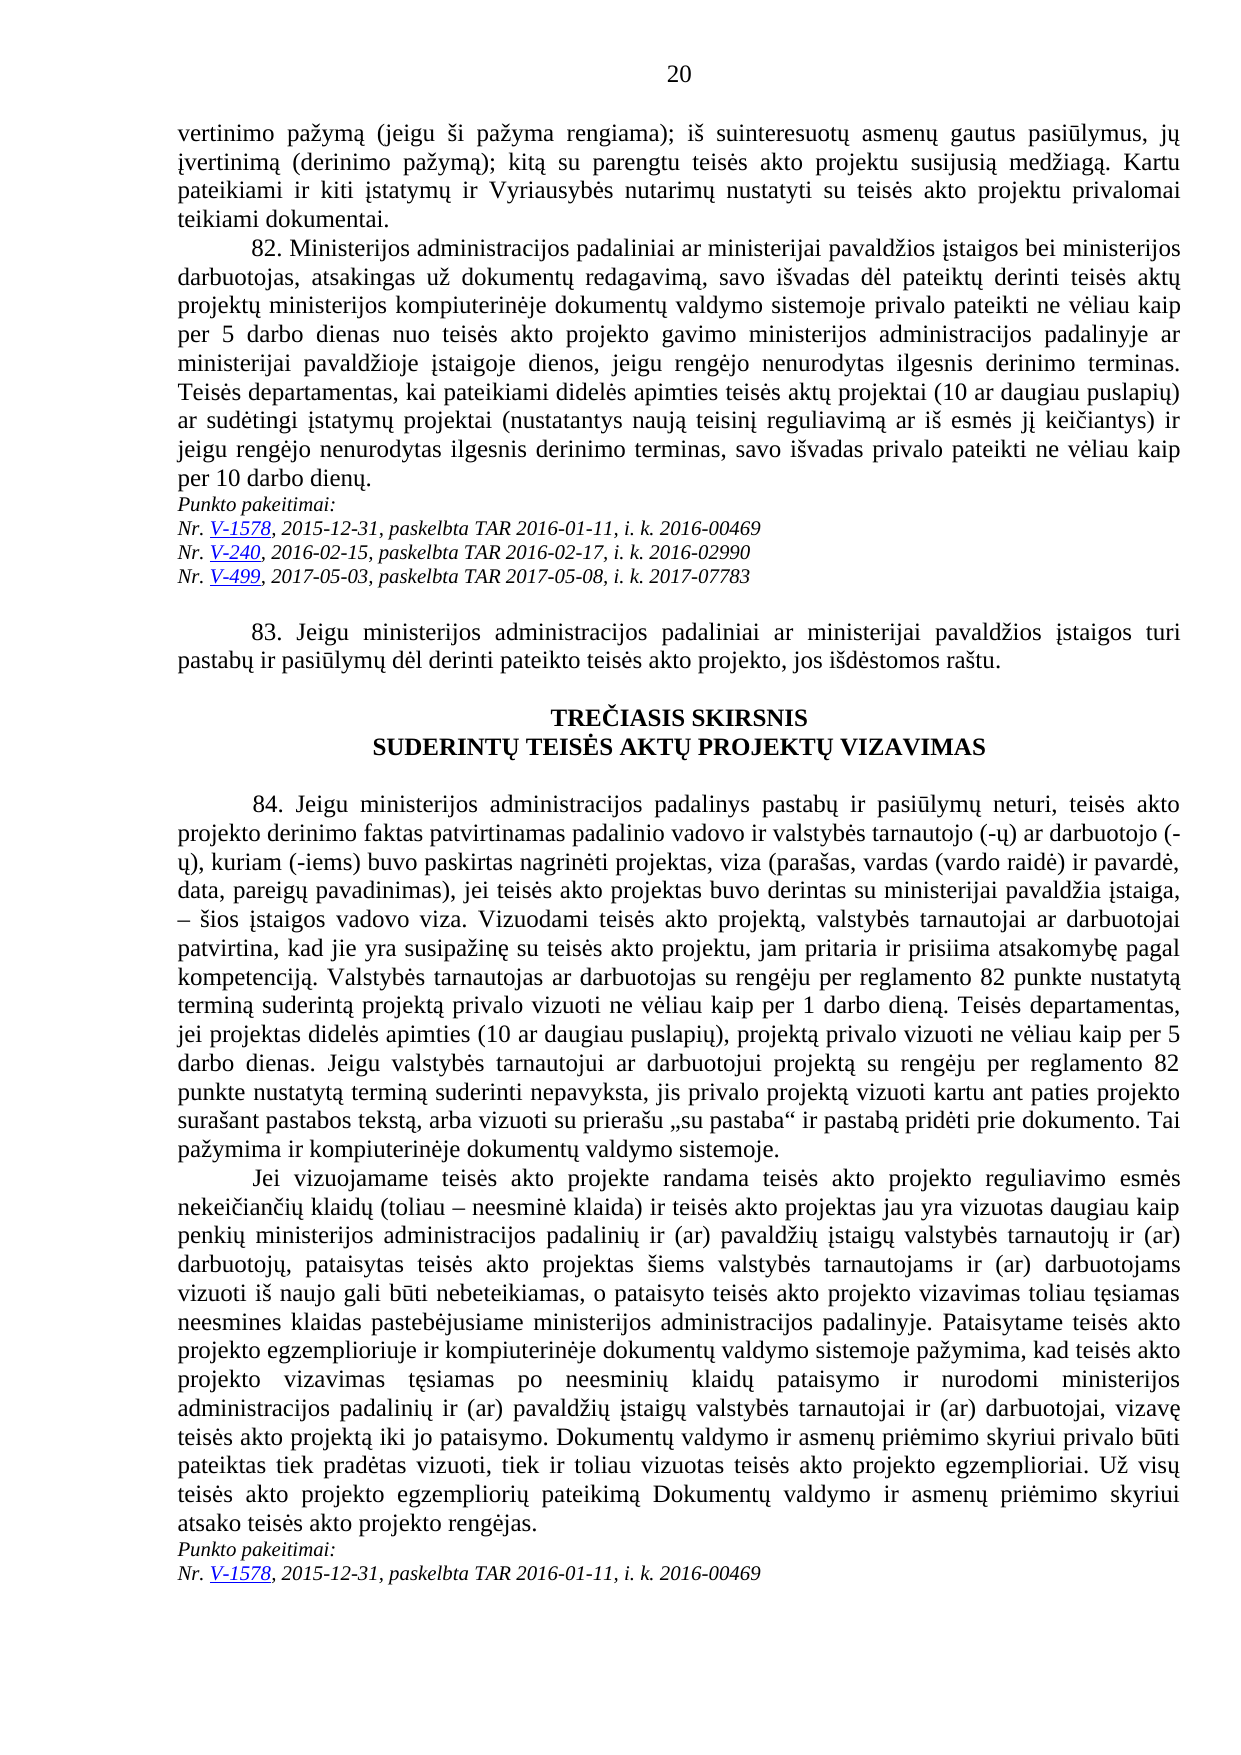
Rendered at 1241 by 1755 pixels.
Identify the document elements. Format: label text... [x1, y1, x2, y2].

text vertinimo pažymą (jeigu ši pažyma rengiama); iš suinteresuotų asmenų gautus pasiūlymus, jų įvertinimą (derinimo pažymą); kitą su parengtu teisės akto projektu susijusią medžiagą. Kartu pateikiami ir kiti įstatymų ir Vyriausybės nutarimų nustatyti su teisės akto projektu privalomai teikiami dokumentai. [177, 118, 1181, 233]
text Nr. V-1578, 2015-12-31, paskelbta TAR 2016-01-11, i. k. 2016-00469 [177, 1561, 1181, 1585]
text 82. Ministerijos administracijos padaliniai ar ministerijai pavaldžios įstaigos bei ministerijos darbuotojas, atsakingas už dokumentų redagavimą, savo išvadas dėl pateiktų derinti teisės aktų projektų ministerijos kompiuterinėje dokumentų valdymo sistemoje privalo pateikti ne vėliau kaip per 5 darbo dienas nuo teisės akto projekto gavimo ministerijos administracijos padalinyje ar ministerijai pavaldžioje įstaigoje dienos, jeigu rengėjo nenurodytas ilgesnis derinimo terminas. Teisės departamentas, kai pateikiami didelės apimties teisės aktų projektai (10 ar daugiau puslapių) ar sudėtingi įstatymų projektai (nustatantys naują teisinį reguliavimą ar iš esmės jį keičiantys) ir jeigu rengėjo nenurodytas ilgesnis derinimo terminas, savo išvadas privalo pateikti ne vėliau kaip per 10 darbo dienų. [177, 233, 1181, 492]
text Nr. V-1578, 2015-12-31, paskelbta TAR 2016-01-11, i. k. 2016-00469 [177, 516, 1181, 540]
text SUDERINTŲ TEISĖS AKTŲ PROJEKTŲ VIZAVIMAS [177, 732, 1181, 761]
text Punkto pakeitimai: [177, 492, 1181, 516]
text Nr. V-240, 2016-02-15, paskelbta TAR 2016-02-17, i. k. 2016-02990 [177, 540, 1181, 564]
text 84. Jeigu ministerijos administracijos padalinys pastabų ir pasiūlymų neturi, teisės akto projekto derinimo faktas patvirtinamas padalinio vadovo ir valstybės tarnautojo (-ų) ar darbuotojo (-ų), kuriam (-iems) buvo paskirtas nagrinėti projektas, viza (parašas, vardas (vardo raidė) ir pavardė, data, pareigų pavadinimas), jei teisės akto projektas buvo derintas su ministerijai pavaldžia įstaiga, – šios įstaigos vadovo viza. Vizuodami teisės akto projektą, valstybės tarnautojai ar darbuotojai patvirtina, kad jie yra susipažinę su teisės akto projektu, jam pritaria ir prisiima atsakomybę pagal kompetenciją. Valstybės tarnautojas ar darbuotojas su rengėju per reglamento 82 punkte nustatytą terminą suderintą projektą privalo vizuoti ne vėliau kaip per 1 darbo dieną. Teisės departamentas, jei projektas didelės apimties (10 ar daugiau puslapių), projektą privalo vizuoti ne vėliau kaip per 5 darbo dienas. Jeigu valstybės tarnautojui ar darbuotojui projektą su rengėju per reglamento 82 punkte nustatytą terminą suderinti nepavyksta, jis privalo projektą vizuoti kartu ant paties projekto surašant pastabos tekstą, arba vizuoti su prierašu „su pastaba“ ir pastabą pridėti prie dokumento. Tai pažymima ir kompiuterinėje dokumentų valdymo sistemoje. [177, 789, 1181, 1163]
text 83. Jeigu ministerijos administracijos padaliniai ar ministerijai pavaldžios įstaigos turi pastabų ir pasiūlymų dėl derinti pateikto teisės akto projekto, jos išdėstomos raštu. [177, 617, 1181, 674]
text TREČIASIS SKIRSNIS [177, 703, 1181, 732]
text Nr. V-499, 2017-05-03, paskelbta TAR 2017-05-08, i. k. 2017-07783 [177, 564, 1181, 588]
text Jei vizuojamame teisės akto projekte randama teisės akto projekto reguliavimo esmės nekeičiančių klaidų (toliau – neesminė klaida) ir teisės akto projektas jau yra vizuotas daugiau kaip penkių ministerijos administracijos padalinių ir (ar) pavaldžių įstaigų valstybės tarnautojų ir (ar) darbuotojų, pataisytas teisės akto projektas šiems valstybės tarnautojams ir (ar) darbuotojams vizuoti iš naujo gali būti nebeteikiamas, o pataisyto teisės akto projekto vizavimas toliau tęsiamas neesmines klaidas pastebėjusiame ministerijos administracijos padalinyje. Pataisytame teisės akto projekto egzemplioriuje ir kompiuterinėje dokumentų valdymo sistemoje pažymima, kad teisės akto projekto vizavimas tęsiamas po neesminių klaidų pataisymo ir nurodomi ministerijos administracijos padalinių ir (ar) pavaldžių įstaigų valstybės tarnautojai ir (ar) darbuotojai, vizavę teisės akto projektą iki jo pataisymo. Dokumentų valdymo ir asmenų priėmimo skyriui privalo būti pateiktas tiek pradėtas vizuoti, tiek ir toliau vizuotas teisės akto projekto egzemplioriai. Už visų teisės akto projekto egzempliorių pateikimą Dokumentų valdymo ir asmenų priėmimo skyriui atsako teisės akto projekto rengėjas. [177, 1163, 1181, 1537]
text Punkto pakeitimai: [177, 1537, 1181, 1561]
